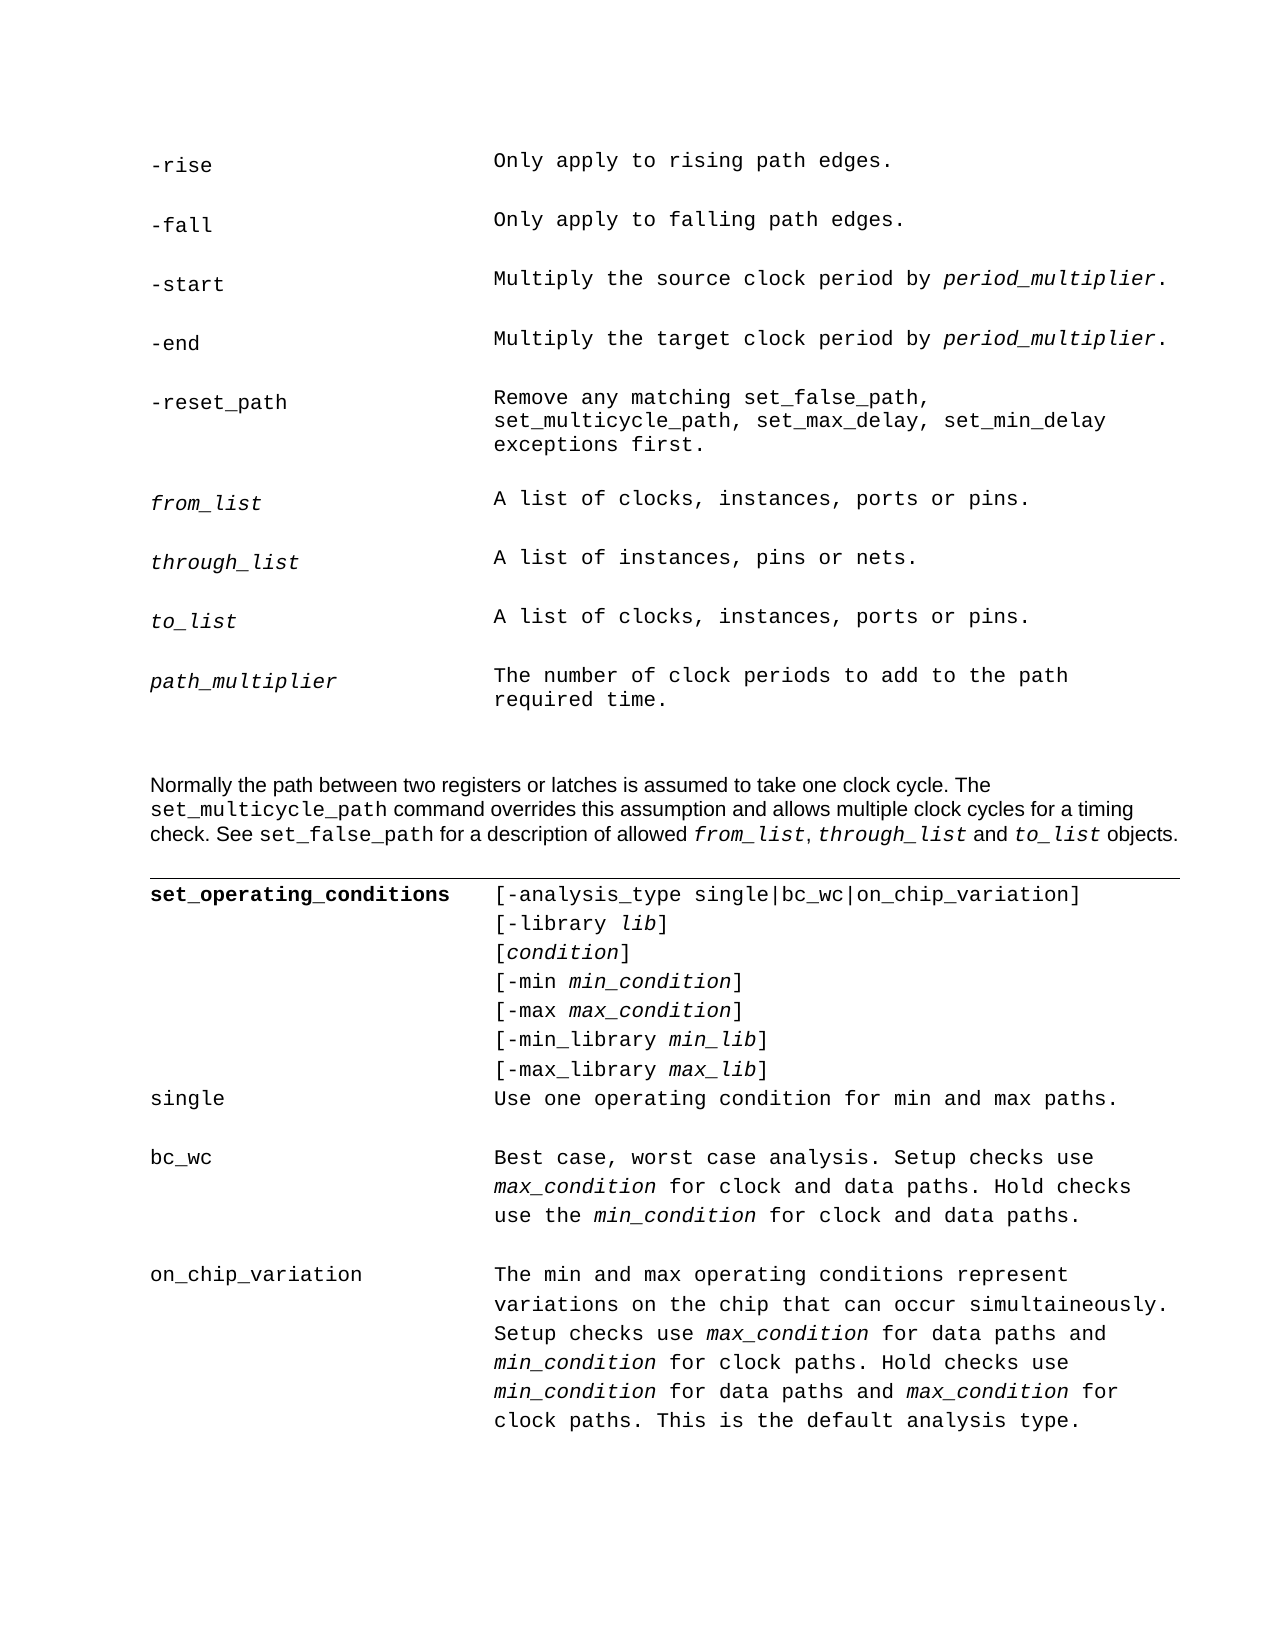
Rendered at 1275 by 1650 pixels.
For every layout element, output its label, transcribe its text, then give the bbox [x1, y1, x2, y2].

table_cell A list of clocks, instances, ports or pins. [493, 606, 1180, 665]
text Normally the path between two registers or latches is assumed to take one clock cycle. The set_multicycle_path command overrides this assumption and allows multiple clock cycles for a timing check. See set_false_path for a description of allowed from_list, through_list and to_list objects. [150, 772, 1180, 848]
table_cell -fall [150, 209, 493, 268]
table_cell Multiply the source clock period by period_multiplier. [493, 268, 1180, 327]
table_cell Multiply the target clock period by period_multiplier. [493, 328, 1180, 387]
table_header set_operating_conditions [150, 879, 494, 1082]
table_cell from_list [150, 488, 493, 547]
table_cell -start [150, 268, 493, 327]
table_cell Best case, worst case analysis. Setup checks use max_condition for clock and data paths. Hold checks use the min_condition for clock and data paths. [494, 1141, 1180, 1259]
table_cell Only apply to falling path edges. [493, 209, 1180, 268]
table_cell single [150, 1082, 494, 1141]
table_cell The min and max operating conditions represent variations on the chip that can occur simultaineously. Setup checks use max_condition for data paths and min_condition for clock paths. Hold checks use min_condition for data paths and max_condition for clock paths. This is the default analysis type. [494, 1259, 1180, 1464]
table_cell -reset_path [150, 387, 493, 488]
table_cell on_chip_variation [150, 1259, 494, 1464]
table_header [-analysis_type single|bc_wc|on_chip_variation] [-library lib] [condition] [-min min_condition] [-max max_condition] [-min_library min_lib] [-max_library max_lib] [494, 879, 1180, 1082]
table_cell bc_wc [150, 1141, 494, 1259]
table_cell A list of clocks, instances, ports or pins. [493, 488, 1180, 547]
table_cell Use one operating condition for min and max paths. [494, 1082, 1180, 1141]
table_cell to_list [150, 606, 493, 665]
table_cell Only apply to rising path edges. [493, 150, 1180, 209]
table_cell A list of instances, pins or nets. [493, 547, 1180, 606]
table_cell through_list [150, 547, 493, 606]
table_cell -end [150, 328, 493, 387]
table_cell path_multiplier [150, 665, 493, 742]
table_cell Remove any matching set_false_path, set_multicycle_path, set_max_delay, set_min_delay exceptions first. [493, 387, 1180, 488]
table_cell -rise [150, 150, 493, 209]
table_cell The number of clock periods to add to the path required time. [493, 665, 1180, 742]
